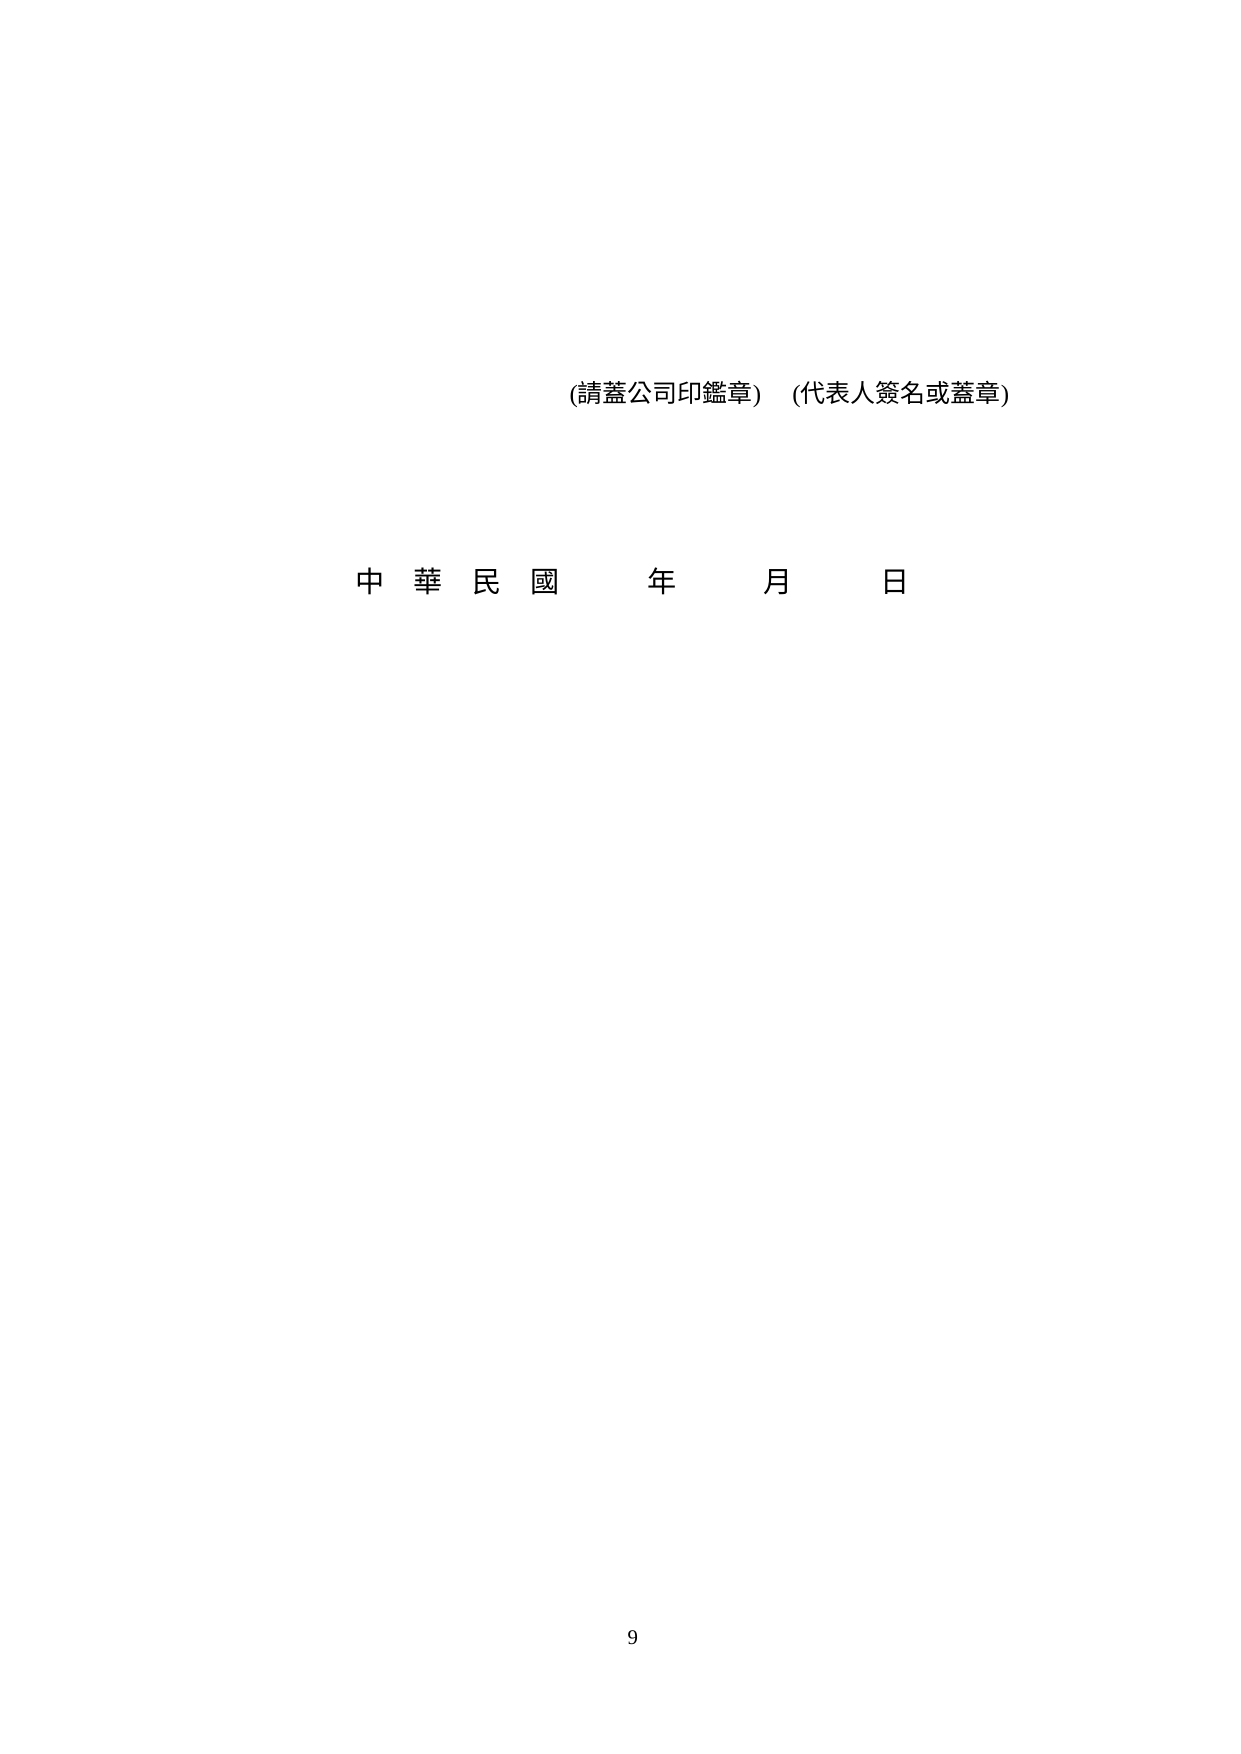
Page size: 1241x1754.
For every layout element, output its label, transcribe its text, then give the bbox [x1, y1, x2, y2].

text 中 華 民 國 年 月 日 [187, 538, 1078, 600]
text (請蓋公司印鑑章) (代表人簽名或蓋章) [187, 350, 1174, 413]
